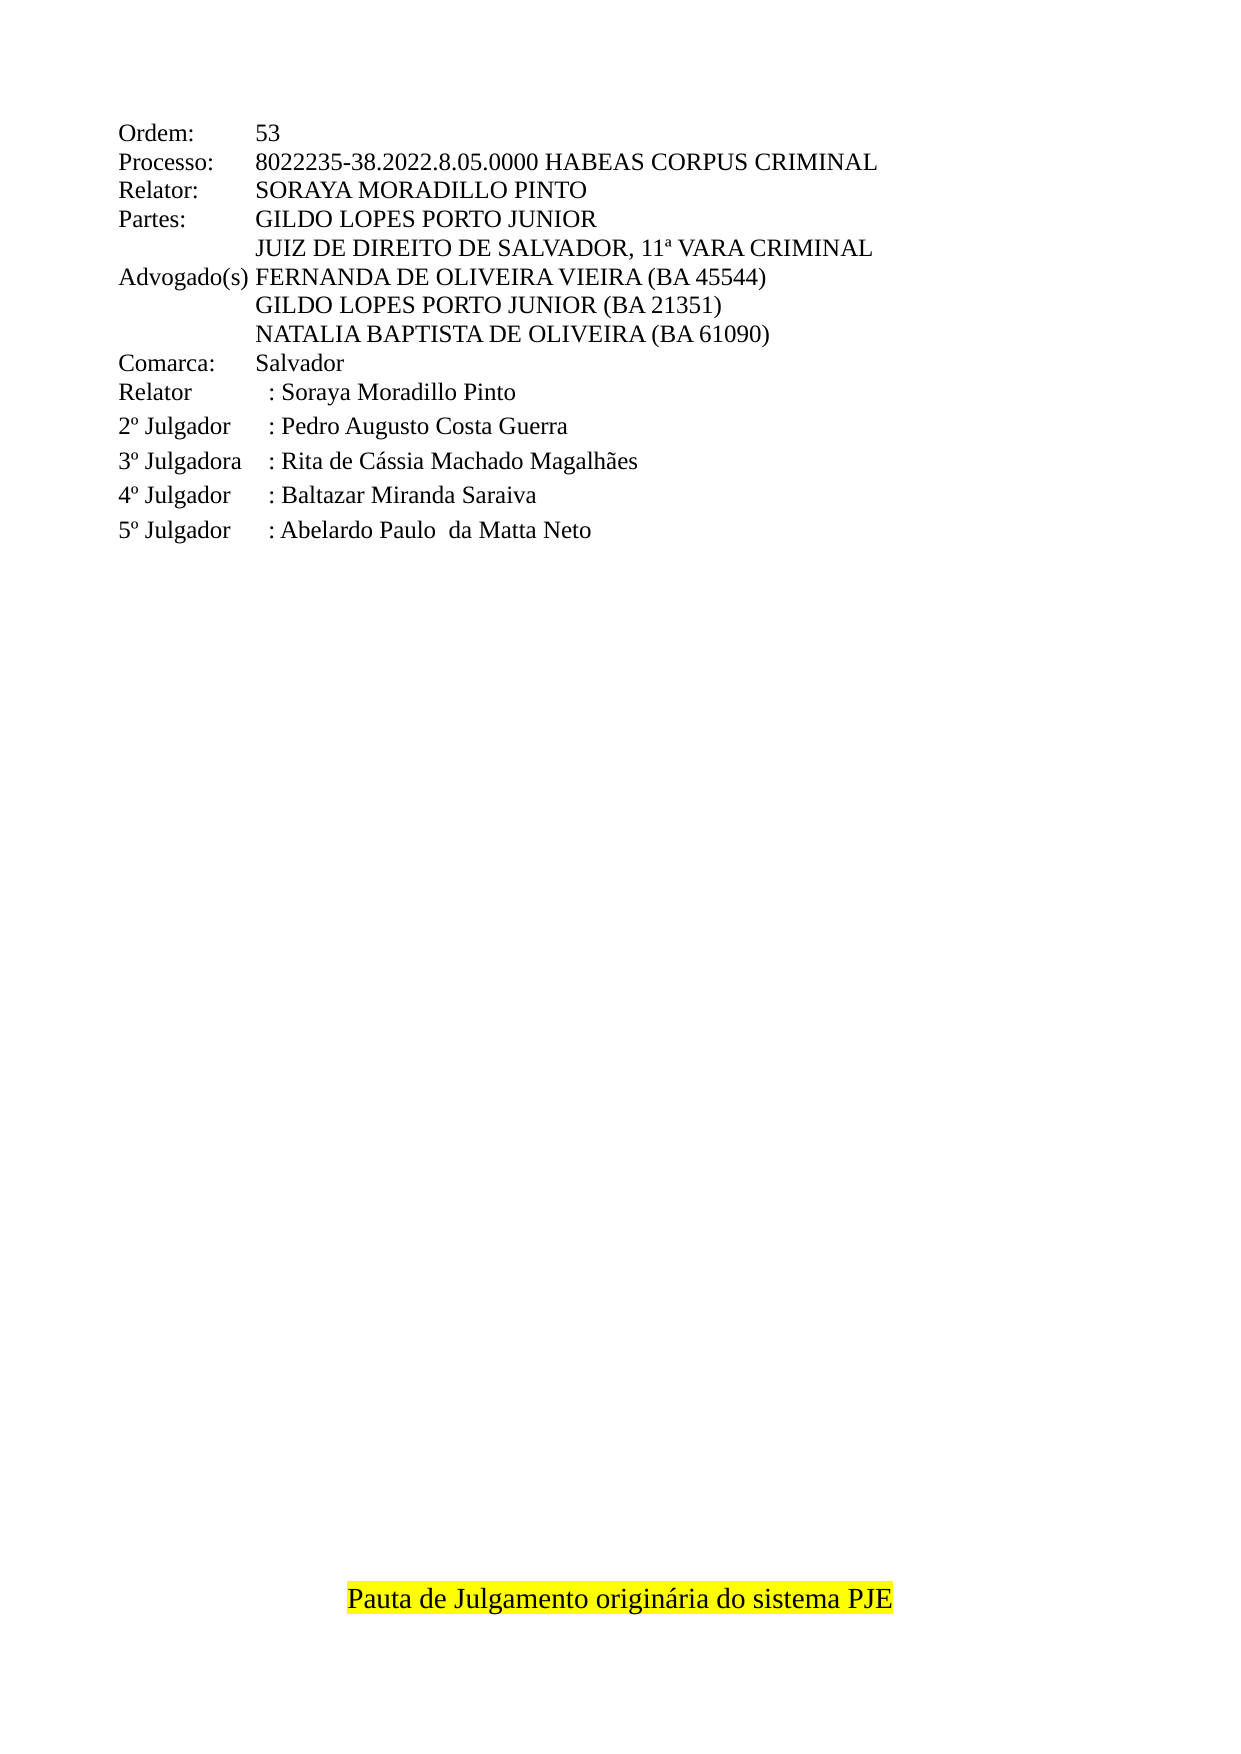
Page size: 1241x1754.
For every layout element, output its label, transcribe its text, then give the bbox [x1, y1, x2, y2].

table_cell Salvador [255, 348, 880, 377]
table_cell 8022235-38.2022.8.05.0000 HABEAS CORPUS CRIMINAL [255, 147, 880, 176]
table_cell [118, 291, 255, 319]
table_header Ordem: [118, 118, 255, 147]
text 4º Julgador : Baltazar Miranda Saraiva [118, 480, 1122, 509]
text Relator : Soraya Moradillo Pinto [118, 377, 1122, 406]
table_cell GILDO LOPES PORTO JUNIOR [255, 204, 880, 233]
table_cell Comarca: [118, 348, 255, 377]
text 3º Julgadora : Rita de Cássia Machado Magalhães [118, 446, 1122, 474]
table_cell [118, 319, 255, 348]
table_cell Relator: [118, 176, 255, 204]
table_cell Advogado(s) [118, 262, 255, 291]
table_cell [118, 233, 255, 262]
table_cell Partes: [118, 204, 255, 233]
table_cell GILDO LOPES PORTO JUNIOR (BA 21351) [255, 291, 880, 319]
text 2º Julgador : Pedro Augusto Costa Guerra [118, 411, 1122, 440]
table_cell Processo: [118, 147, 255, 176]
table_cell NATALIA BAPTISTA DE OLIVEIRA (BA 61090) [255, 319, 880, 348]
table_cell FERNANDA DE OLIVEIRA VIEIRA (BA 45544) [255, 262, 880, 291]
text Pauta de Julgamento originária do sistema PJE [118, 1581, 1122, 1614]
table_header 53 [255, 118, 880, 147]
text 5º Julgador : Abelardo Paulo da Matta Neto [118, 515, 1122, 543]
table_cell JUIZ DE DIREITO DE SALVADOR, 11ª VARA CRIMINAL [255, 233, 880, 262]
table_cell SORAYA MORADILLO PINTO [255, 176, 880, 204]
